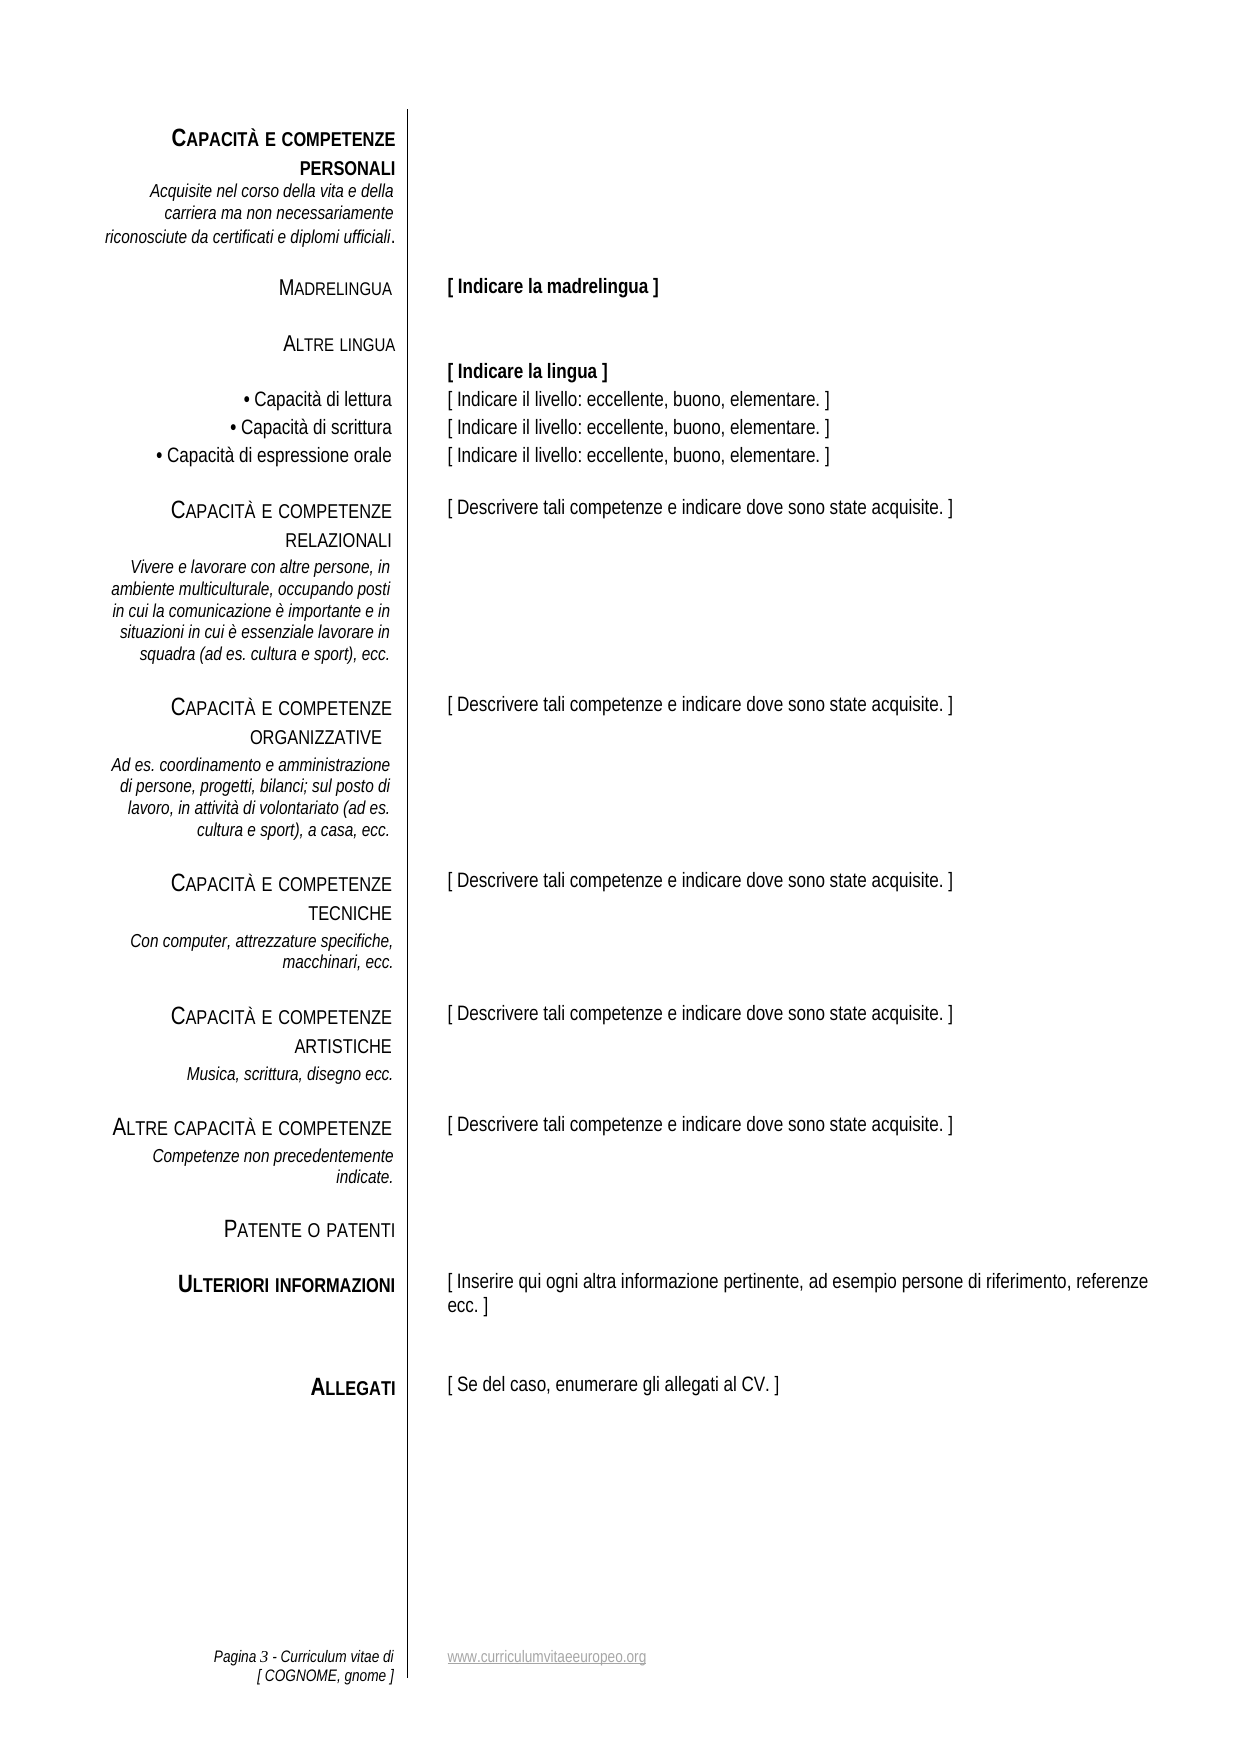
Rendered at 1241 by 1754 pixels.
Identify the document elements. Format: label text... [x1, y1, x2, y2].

table_cell • Capacità di scrittura [89, 413, 406, 441]
table_header Capacità e competenze personali Acquisite nel corso della vita e della carriera ma non necessariamente riconosciute da certificati e diplomi ufficiali. [89, 123, 406, 247]
table_header Capacità e competenze artistiche Musica, scrittura, disegno ecc. [89, 999, 406, 1086]
table_header [ Descrivere tali competenze e indicare dove sono state acquisite. ] [436, 690, 1189, 842]
table_header [ Descrivere tali competenze e indicare dove sono state acquisite. ] [436, 1110, 1189, 1190]
table_header [ Se del caso, enumerare gli allegati al CV. ] [436, 1370, 1189, 1403]
table_cell [408, 356, 436, 384]
table_cell [408, 441, 436, 469]
table_header [408, 999, 436, 1086]
table_header [436, 1214, 1189, 1243]
table_cell [ Indicare il livello: eccellente, buono, elementare. ] [436, 441, 1189, 469]
table_header Altre capacità e competenze Competenze non precedentemente indicate. [89, 1110, 406, 1190]
table_header [408, 1214, 436, 1243]
table_cell • Capacità di lettura [89, 385, 406, 413]
table_header Capacità e competenze tecniche Con computer, attrezzature specifiche, macchinari, ecc. [89, 866, 406, 975]
table_header [ Inserire qui ogni altra informazione pertinente, ad esempio persone di riferimento, referenze ecc. ] [436, 1267, 1189, 1319]
table_cell [408, 385, 436, 413]
table_cell [408, 413, 436, 441]
table_cell [ Indicare il livello: eccellente, buono, elementare. ] [436, 413, 1189, 441]
table_header [ Descrivere tali competenze e indicare dove sono state acquisite. ] [436, 493, 1189, 666]
table_cell [89, 356, 406, 384]
table_header Madrelingua [89, 271, 406, 302]
table_header [408, 1110, 436, 1190]
table_header [408, 1370, 436, 1403]
table_header [ Descrivere tali competenze e indicare dove sono state acquisite. ] [436, 999, 1189, 1086]
table_cell [ Indicare la lingua ] [436, 356, 1189, 384]
table_header [436, 330, 1189, 356]
table_cell • Capacità di espressione orale [89, 441, 406, 469]
table_header Capacità e competenze relazionali Vivere e lavorare con altre persone, in ambiente multiculturale, occupando posti in cui la comunicazione è importante e in situazioni in cui è essenziale lavorare in squadra (ad es. cultura e sport), ecc. [89, 493, 406, 666]
table_header Allegati [89, 1370, 406, 1403]
table_header [408, 271, 436, 302]
table_header [408, 493, 436, 666]
table_header [408, 690, 436, 842]
table_header [408, 866, 436, 975]
table_header Ulteriori informazioni [89, 1267, 406, 1319]
table_header Patente o patenti [89, 1214, 406, 1243]
table_header [ Indicare la madrelingua ] [436, 271, 1189, 302]
table_cell [ Indicare il livello: eccellente, buono, elementare. ] [436, 385, 1189, 413]
table_header Altre lingua [89, 330, 406, 356]
table_header [ Descrivere tali competenze e indicare dove sono state acquisite. ] [436, 866, 1189, 975]
table_header [408, 330, 436, 356]
table_header [408, 1267, 436, 1319]
table_header Capacità e competenze organizzative Ad es. coordinamento e amministrazione di persone, progetti, bilanci; sul posto di lavoro, in attività di volontariato (ad es. cultura e sport), a casa, ecc. [89, 690, 406, 842]
